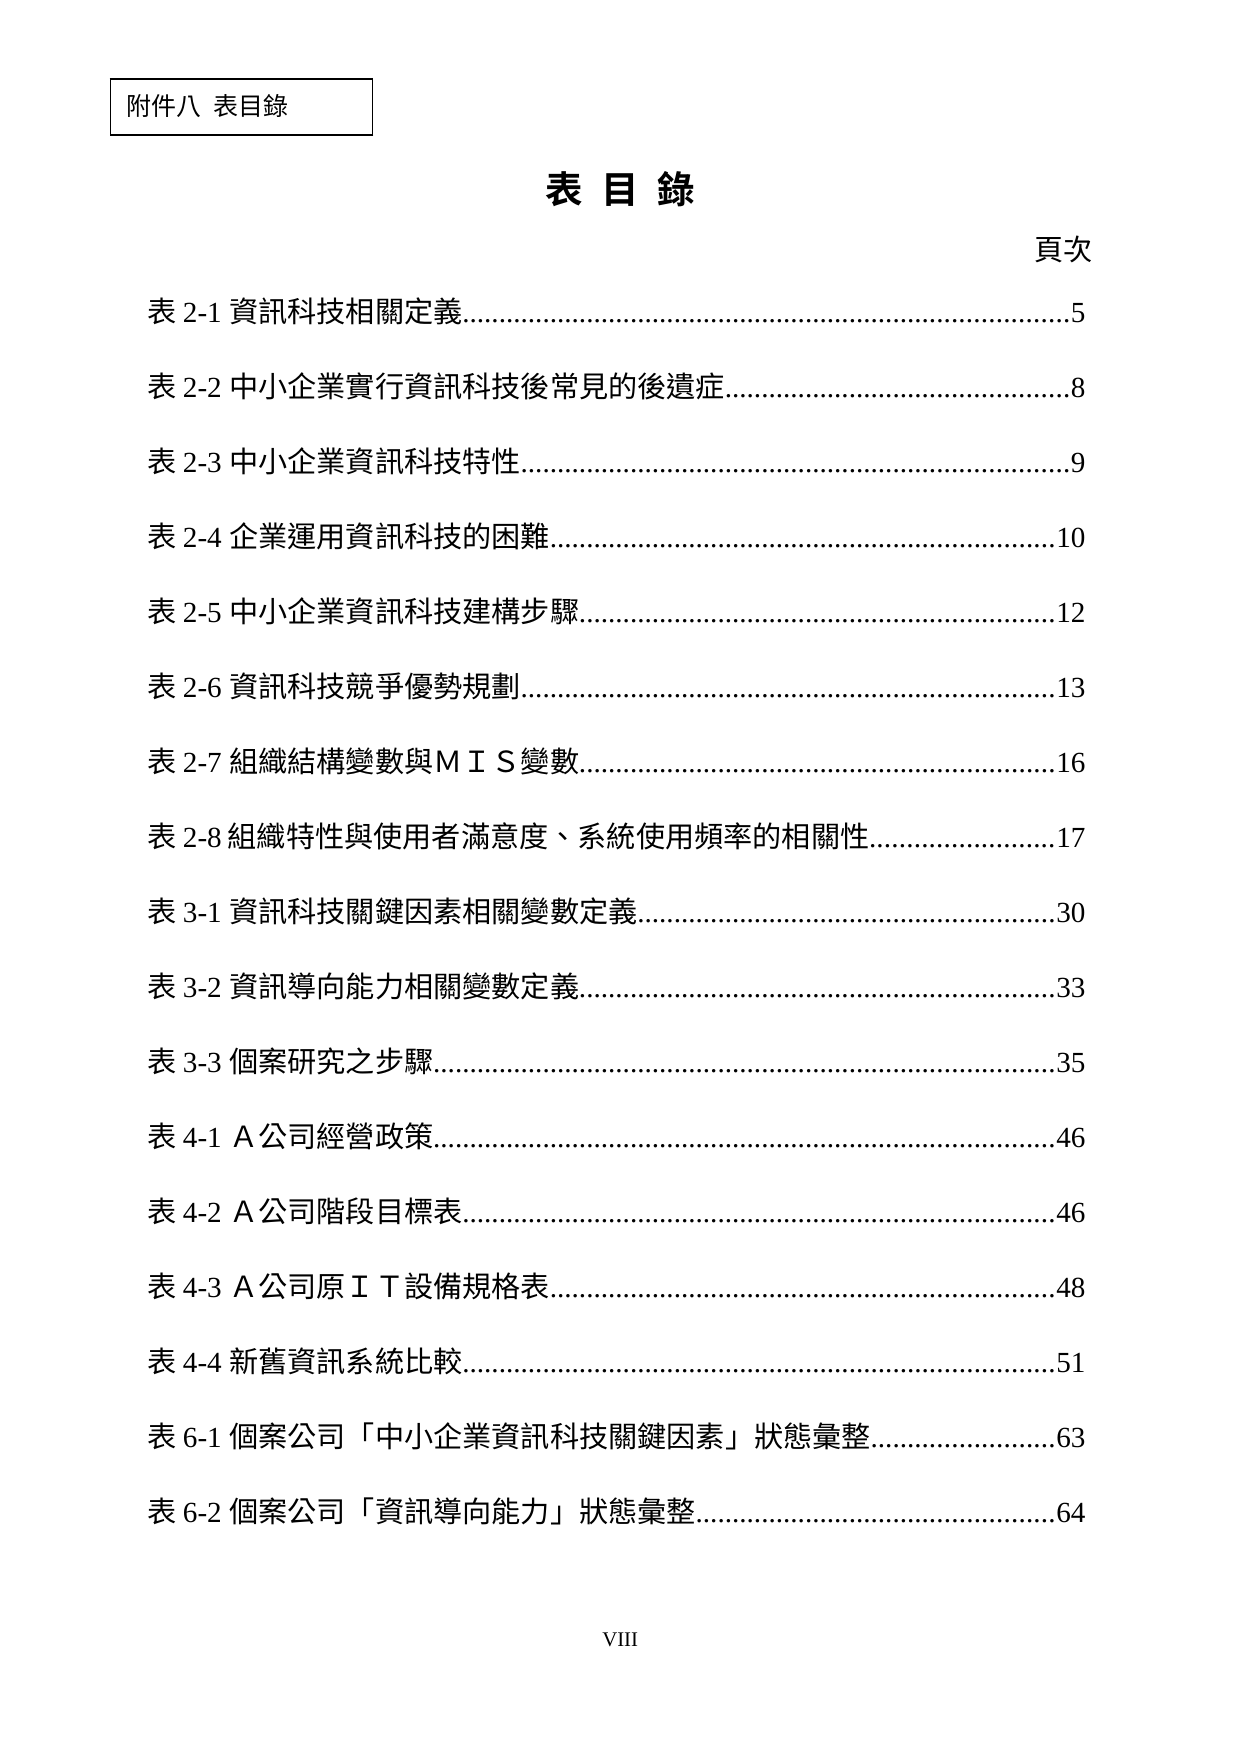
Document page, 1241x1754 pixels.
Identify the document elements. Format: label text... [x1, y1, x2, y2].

text 頁次 [148, 227, 1092, 269]
text [111, 80, 372, 134]
text 表4-1 Ａ公司經營政策 46 [148, 1106, 1092, 1156]
text 表2-2 中小企業實行資訊科技後常見的後遺症 8 [148, 356, 1092, 406]
text 表4-2 Ａ公司階段目標表 46 [148, 1181, 1092, 1231]
text 表4-3 Ａ公司原ＩＴ設備規格表 48 [148, 1256, 1092, 1306]
text 表2-6 資訊科技競爭優勢規劃 13 [148, 656, 1092, 706]
text 表3-2 資訊導向能力相關變數定義 33 [148, 956, 1092, 1006]
text 表6-2 個案公司「資訊導向能力」狀態彙整 64 [148, 1481, 1092, 1531]
text 表2-1 資訊科技相關定義 5 [148, 281, 1092, 331]
text 附件八 表目錄 [126, 87, 357, 123]
text 表2-3 中小企業資訊科技特性 9 [148, 431, 1092, 481]
subtitle 表 目 錄 [148, 160, 1092, 214]
text 表2-4 企業運用資訊科技的困難 10 [148, 506, 1092, 556]
text 表3-1 資訊科技關鍵因素相關變數定義 30 [148, 881, 1092, 931]
text 表4-4 新舊資訊系統比較 51 [148, 1331, 1092, 1381]
text 表2-7 組織結構變數與ＭＩＳ變數 16 [148, 731, 1092, 781]
text 表2-8組織特性與使用者滿意度、系統使用頻率的相關性 17 [148, 806, 1092, 856]
text 表2-5 中小企業資訊科技建構步驟 12 [148, 581, 1092, 631]
text 表3-3 個案研究之步驟 35 [148, 1031, 1092, 1081]
text 表6-1 個案公司「中小企業資訊科技關鍵因素」狀態彙整 63 [148, 1406, 1092, 1456]
